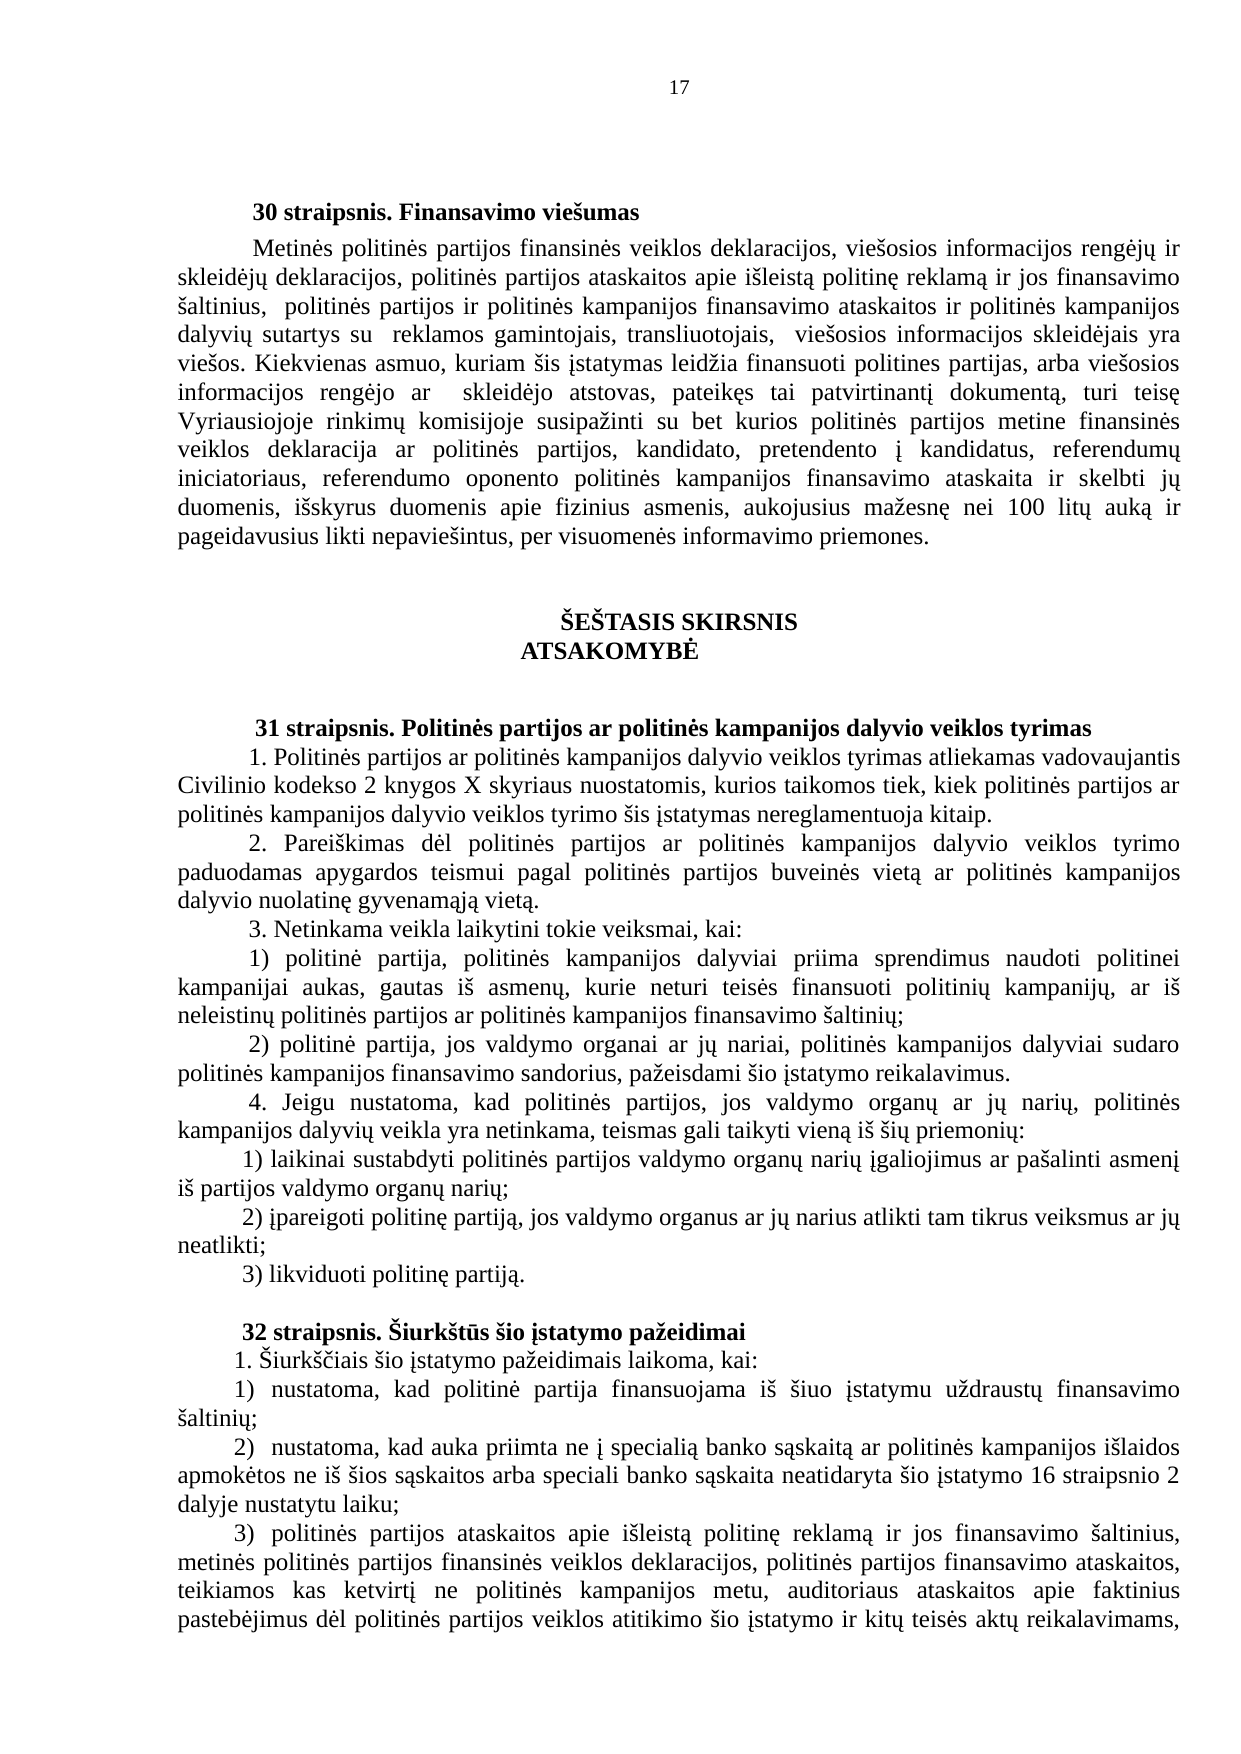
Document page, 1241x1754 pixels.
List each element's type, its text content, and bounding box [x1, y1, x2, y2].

text 1) nustatoma, kad politinė partija finansuojama iš šiuo įstatymu uždraustų finansavimo šaltinių; [177, 1374, 1181, 1432]
text 3) politinės partijos ataskaitos apie išleistą politinę reklamą ir jos finansavimo šaltinius, metinės politinės partijos finansinės veiklos deklaracijos, politinės partijos finansavimo ataskaitos, teikiamos kas ketvirtį ne politinės kampanijos metu, auditoriaus ataskaitos apie faktinius pastebėjimus dėl politinės partijos veiklos atitikimo šio įstatymo ir kitų teisės aktų reikalavimams, [177, 1518, 1181, 1633]
text 2. Pareiškimas dėl politinės partijos ar politinės kampanijos dalyvio veiklos tyrimo paduodamas apygardos teismui pagal politinės partijos buveinės vietą ar politinės kampanijos dalyvio nuolatinę gyvenamąją vietą. [177, 828, 1181, 914]
text 4. Jeigu nustatoma, kad politinės partijos, jos valdymo organų ar jų narių, politinės kampanijos dalyvių veikla yra netinkama, teismas gali taikyti vieną iš šių priemonių: [177, 1087, 1181, 1144]
text 31 straipsnis. Politinės partijos ar politinės kampanijos dalyvio veiklos tyrimas [177, 713, 1181, 742]
text 2) politinė partija, jos valdymo organai ar jų nariai, politinės kampanijos dalyviai sudaro politinės kampanijos finansavimo sandorius, pažeisdami šio įstatymo reikalavimus. [177, 1029, 1181, 1087]
text 1. Politinės partijos ar politinės kampanijos dalyvio veiklos tyrimas atliekamas vadovaujantis Civilinio kodekso 2 knygos X skyriaus nuostatomis, kurios taikomos tiek, kiek politinės partijos ar politinės kampanijos dalyvio veiklos tyrimo šis įstatymas nereglamentuoja kitaip. [177, 742, 1181, 828]
text Metinės politinės partijos finansinės veiklos deklaracijos, viešosios informacijos rengėjų ir skleidėjų deklaracijos, politinės partijos ataskaitos apie išleistą politinę reklamą ir jos finansavimo šaltinius, politinės partijos ir politinės kampanijos finansavimo ataskaitos ir politinės kampanijos dalyvių sutartys su reklamos gamintojais, transliuotojais, viešosios informacijos skleidėjais yra viešos. Kiekvienas asmuo, kuriam šis įstatymas leidžia finansuoti politines partijas, arba viešosios informacijos rengėjo ar skleidėjo atstovas, pateikęs tai patvirtinantį dokumentą, turi teisę Vyriausiojoje rinkimų komisijoje susipažinti su bet kurios politinės partijos metine finansinės veiklos deklaracija ar politinės partijos, kandidato, pretendento į kandidatus, referendumų iniciatoriaus, referendumo oponento politinės kampanijos finansavimo ataskaita ir skelbti jų duomenis, išskyrus duomenis apie fizinius asmenis, aukojusius mažesnę nei 100 litų auką ir pageidavusius likti nepaviešintus, per visuomenės informavimo priemones. [177, 233, 1181, 549]
text 2) įpareigoti politinę partiją, jos valdymo organus ar jų narius atlikti tam tikrus veiksmus ar jų neatlikti; [177, 1202, 1181, 1259]
text ATSAKOMYBĖ [177, 636, 1181, 665]
text 3. Netinkama veikla laikytini tokie veiksmai, kai: [177, 914, 1181, 943]
text 32 straipsnis. Šiurkštūs šio įstatymo pažeidimai [177, 1317, 1181, 1345]
text ŠEŠTASIS SKIRSNIS [177, 607, 1181, 636]
text 2) nustatoma, kad auka priimta ne į specialią banko sąskaitą ar politinės kampanijos išlaidos apmokėtos ne iš šios sąskaitos arba speciali banko sąskaita neatidaryta šio įstatymo 16 straipsnio 2 dalyje nustatytu laiku; [177, 1432, 1181, 1518]
text 1) laikinai sustabdyti politinės partijos valdymo organų narių įgaliojimus ar pašalinti asmenį iš partijos valdymo organų narių; [177, 1144, 1181, 1202]
text 30 straipsnis. Finansavimo viešumas [177, 197, 1181, 226]
text 1) politinė partija, politinės kampanijos dalyviai priima sprendimus naudoti politinei kampanijai aukas, gautas iš asmenų, kurie neturi teisės finansuoti politinių kampanijų, ar iš neleistinų politinės partijos ar politinės kampanijos finansavimo šaltinių; [177, 943, 1181, 1029]
text 3) likviduoti politinę partiją. [177, 1259, 1181, 1288]
text 1. Šiurkščiais šio įstatymo pažeidimais laikoma, kai: [177, 1345, 1181, 1374]
